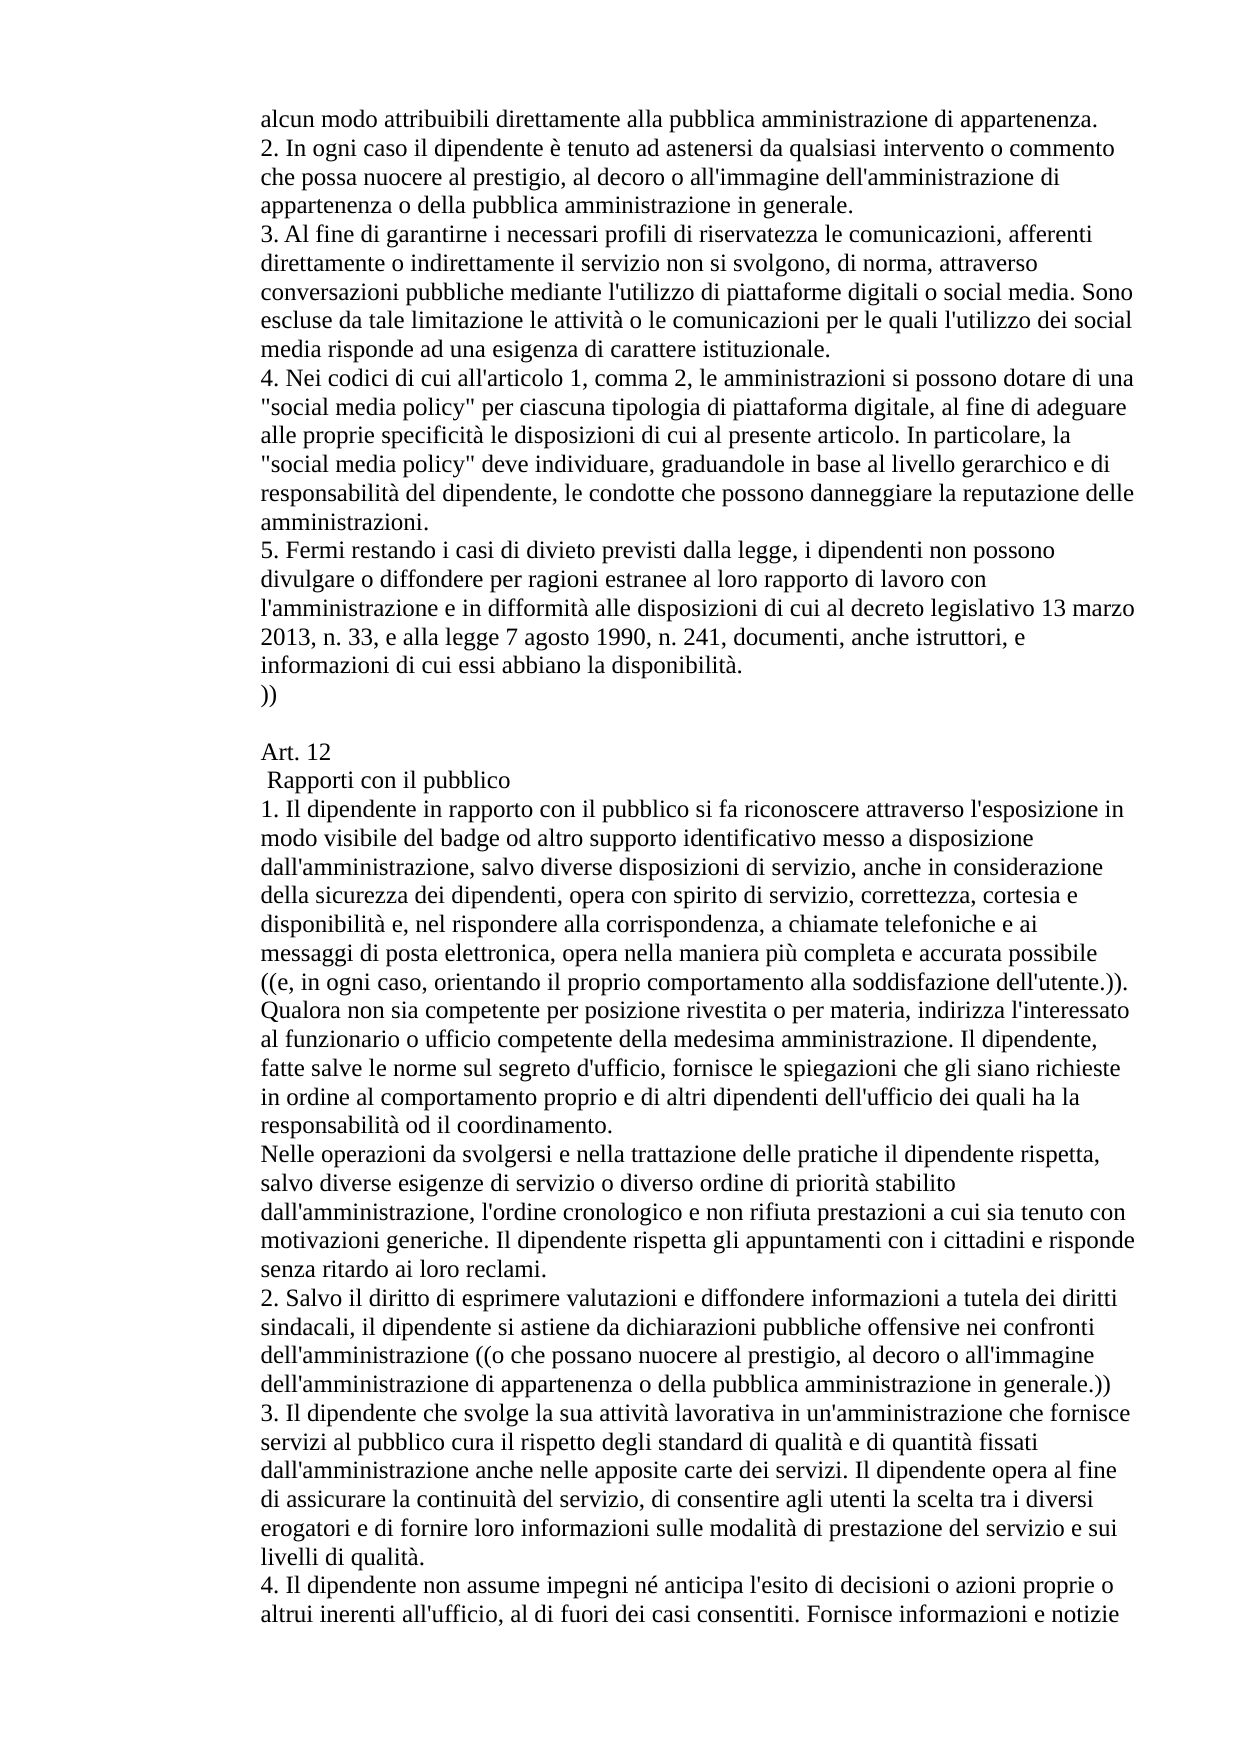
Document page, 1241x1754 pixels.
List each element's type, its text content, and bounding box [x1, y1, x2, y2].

text 3. Al fine di garantirne i necessari profili di riservatezza le comunicazioni, afferenti direttamente o indirettamente il servizio non si svolgono, di norma, attraverso conversazioni pubbliche mediante l'utilizzo di piattaforme digitali o social media. Sono escluse da tale limitazione le attività o le comunicazioni per le quali l'utilizzo dei social media risponde ad una esigenza di carattere istituzionale. [260, 219, 1136, 363]
text )) [260, 679, 1136, 708]
text 2. Salvo il diritto di esprimere valutazioni e diffondere informazioni a tutela dei diritti sindacali, il dipendente si astiene da dichiarazioni pubbliche offensive nei confronti dell'amministrazione ((o che possano nuocere al prestigio, al decoro o all'immagine dell'amministrazione di appartenenza o della pubblica amministrazione in generale.)) [260, 1283, 1136, 1398]
text 4. Nei codici di cui all'articolo 1, comma 2, le amministrazioni si possono dotare di una "social media policy" per ciascuna tipologia di piattaforma digitale, al fine di adeguare alle proprie specificità le disposizioni di cui al presente articolo. In particolare, la "social media policy" deve individuare, graduandole in base al livello gerarchico e di responsabilità del dipendente, le condotte che possono danneggiare la reputazione delle amministrazioni. [260, 363, 1136, 535]
text alcun modo attribuibili direttamente alla pubblica amministrazione di appartenenza. [260, 104, 1136, 133]
text 2. In ogni caso il dipendente è tenuto ad astenersi da qualsiasi intervento o commento che possa nuocere al prestigio, al decoro o all'immagine dell'amministrazione di appartenenza o della pubblica amministrazione in generale. [260, 133, 1136, 219]
text 1. Il dipendente in rapporto con il pubblico si fa riconoscere attraverso l'esposizione in modo visibile del badge od altro supporto identificativo messo a disposizione dall'amministrazione, salvo diverse disposizioni di servizio, anche in considerazione della sicurezza dei dipendenti, opera con spirito di servizio, correttezza, cortesia e disponibilità e, nel rispondere alla corrispondenza, a chiamate telefoniche e ai messaggi di posta elettronica, opera nella maniera più completa e accurata possibile ((e, in ogni caso, orientando il proprio comportamento alla soddisfazione dell'utente.)). Qualora non sia competente per posizione rivestita o per materia, indirizza l'interessato al funzionario o ufficio competente della medesima amministrazione. Il dipendente, fatte salve le norme sul segreto d'ufficio, fornisce le spiegazioni che gli siano richieste in ordine al comportamento proprio e di altri dipendenti dell'ufficio dei quali ha la responsabilità od il coordinamento. [260, 794, 1136, 1139]
text 3. Il dipendente che svolge la sua attività lavorativa in un'amministrazione che fornisce servizi al pubblico cura il rispetto degli standard di qualità e di quantità fissati dall'amministrazione anche nelle apposite carte dei servizi. Il dipendente opera al fine di assicurare la continuità del servizio, di consentire agli utenti la scelta tra i diversi erogatori e di fornire loro informazioni sulle modalità di prestazione del servizio e sui livelli di qualità. [260, 1398, 1136, 1570]
text 4. Il dipendente non assume impegni né anticipa l'esito di decisioni o azioni proprie o altrui inerenti all'ufficio, al di fuori dei casi consentiti. Fornisce informazioni e notizie [260, 1570, 1136, 1628]
text Nelle operazioni da svolgersi e nella trattazione delle pratiche il dipendente rispetta, salvo diverse esigenze di servizio o diverso ordine di priorità stabilito dall'amministrazione, l'ordine cronologico e non rifiuta prestazioni a cui sia tenuto con motivazioni generiche. Il dipendente rispetta gli appuntamenti con i cittadini e risponde senza ritardo ai loro reclami. [260, 1139, 1136, 1283]
text Rapporti con il pubblico [260, 765, 1136, 794]
text Art. 12 [260, 737, 1136, 765]
text 5. Fermi restando i casi di divieto previsti dalla legge, i dipendenti non possono divulgare o diffondere per ragioni estranee al loro rapporto di lavoro con l'amministrazione e in difformità alle disposizioni di cui al decreto legislativo 13 marzo 2013, n. 33, e alla legge 7 agosto 1990, n. 241, documenti, anche istruttori, e informazioni di cui essi abbiano la disponibilità. [260, 535, 1136, 679]
